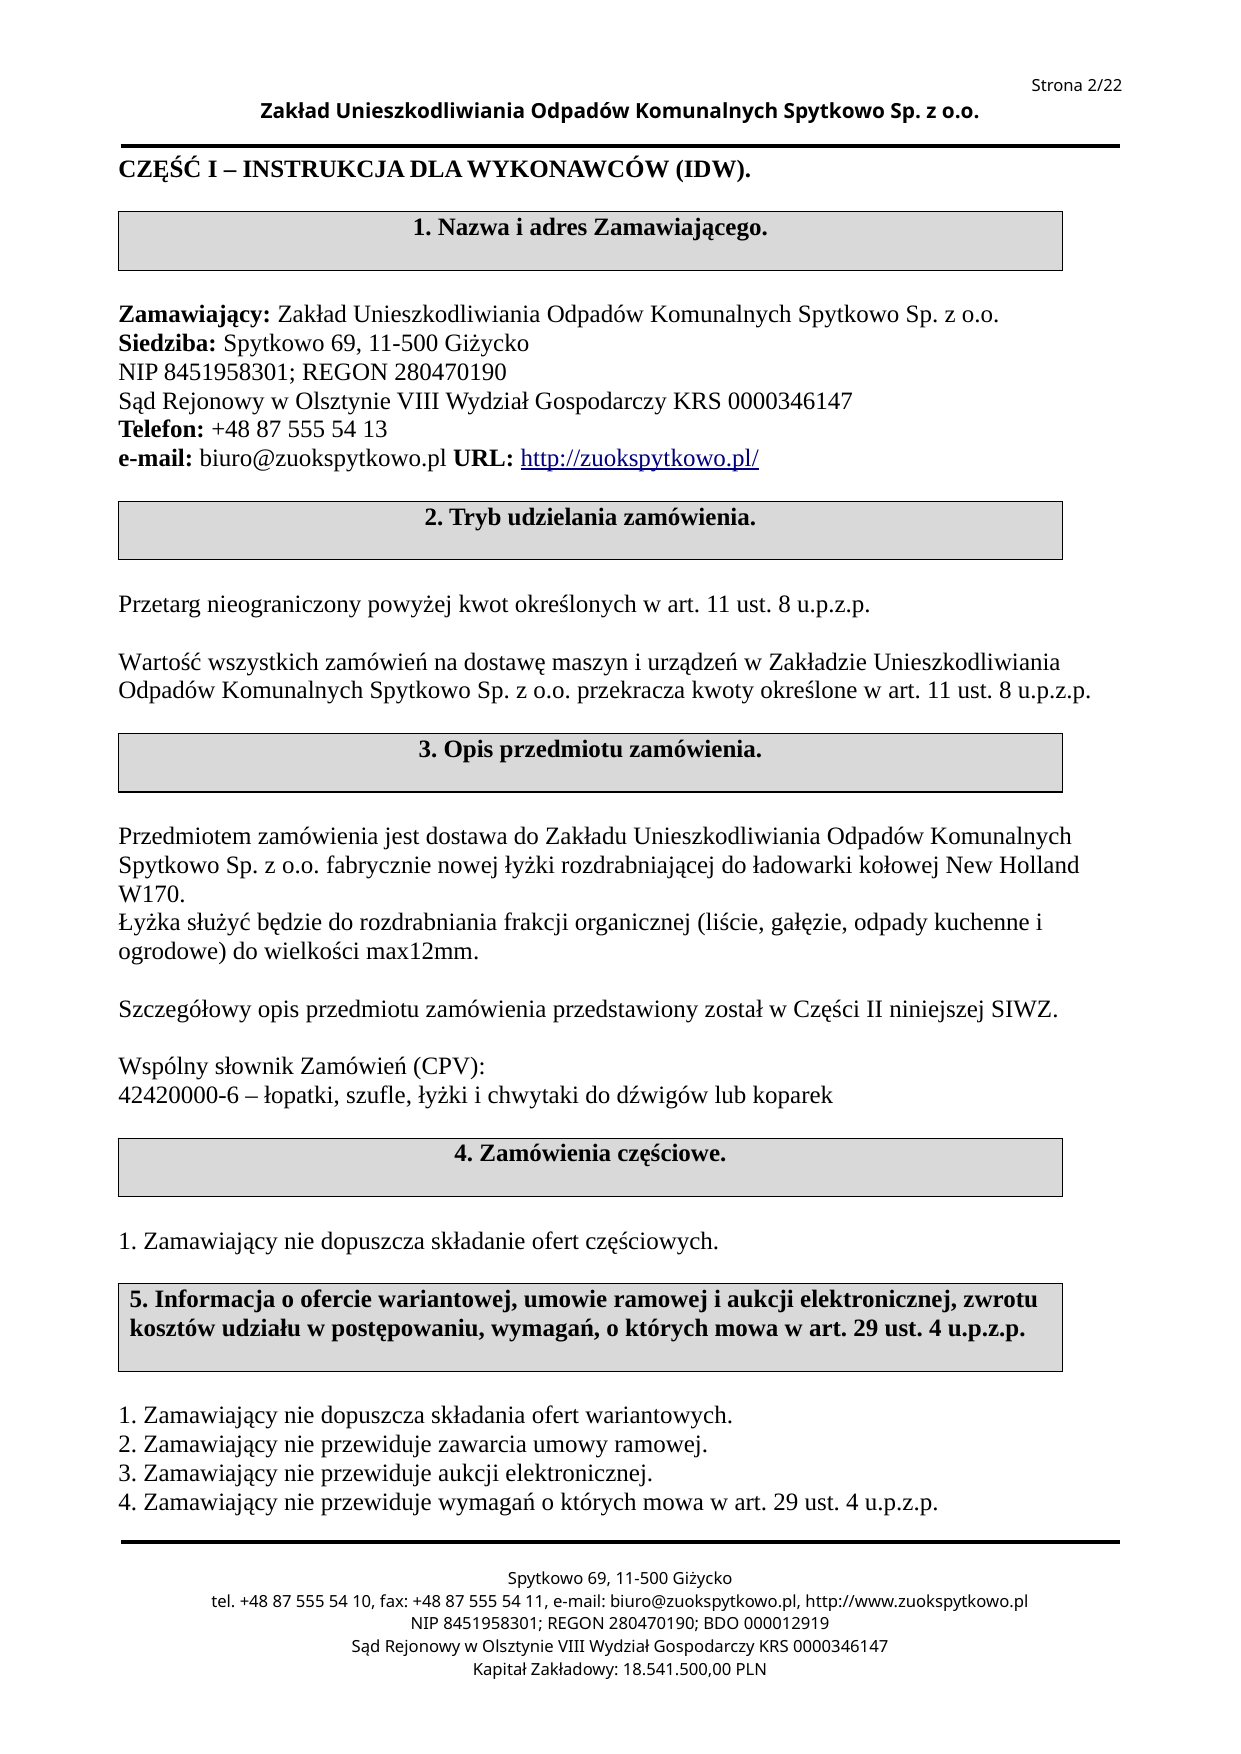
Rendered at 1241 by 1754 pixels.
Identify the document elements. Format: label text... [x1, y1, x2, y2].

text NIP 8451958301; REGON 280470190 Sąd Rejonowy w Olsztynie VIII Wydział Gospodarczy KRS 0000346147 [118, 357, 1122, 414]
text Wartość wszystkich zamówień na dostawę maszyn i urządzeń w Zakładzie Unieszkodliwiania [118, 647, 1122, 675]
text 1. Zamawiający nie dopuszcza składanie ofert częściowych. [118, 1226, 1122, 1254]
text Zamawiający: Zakład Unieszkodliwiania Odpadów Komunalnych Spytkowo Sp. z o.o. [118, 299, 1122, 328]
table_header 5. Informacja o ofercie wariantowej, umowie ramowej i aukcji elektronicznej, zwrotu kosztów udziału w postępowaniu, wymagań, o których mowa w art. 29 ust. 4 u.p.z.p. [119, 1284, 1062, 1371]
table_header 3. Opis przedmiotu zamówienia. [119, 734, 1062, 791]
text Odpadów Komunalnych Spytkowo Sp. z o.o. przekracza kwoty określone w art. 11 ust. 8 u.p.z.p. [118, 675, 1122, 704]
text CZĘŚĆ I – INSTRUKCJA DLA WYKONAWCÓW (IDW). [118, 154, 1122, 182]
table_header 4. Zamówienia częściowe. [119, 1139, 1062, 1196]
text e-mail: biuro@zuokspytkowo.pl URL: http://zuokspytkowo.pl/ [118, 443, 1122, 472]
text 2. Zamawiający nie przewiduje zawarcia umowy ramowej. [118, 1429, 1122, 1458]
text 1. Zamawiający nie dopuszcza składania ofert wariantowych. [118, 1400, 1122, 1429]
table_header 1. Nazwa i adres Zamawiającego. [119, 212, 1062, 270]
text Telefon: +48 87 555 54 13 [118, 414, 1122, 443]
table_header 2. Tryb udzielania zamówienia. [119, 502, 1062, 559]
text 4. Zamawiający nie przewiduje wymagań o których mowa w art. 29 ust. 4 u.p.z.p. [118, 1487, 1122, 1515]
text 42420000-6 – łopatki, szufle, łyżki i chwytaki do dźwigów lub koparek [118, 1080, 1122, 1109]
text Przedmiotem zamówienia jest dostawa do Zakładu Unieszkodliwiania Odpadów Komunalnych Spytkowo Sp. z o.o. fabrycznie nowej łyżki rozdrabniającej do ładowarki kołowej New Holland W170. [118, 821, 1122, 907]
text Szczegółowy opis przedmiotu zamówienia przedstawiony został w Części II niniejszej SIWZ. [118, 994, 1122, 1022]
text Siedziba: Spytkowo 69, 11-500 Giżycko [118, 328, 1122, 357]
text Łyżka służyć będzie do rozdrabniania frakcji organicznej (liście, gałęzie, odpady kuchenne i ogrodowe) do wielkości max12mm. [118, 907, 1122, 965]
text Wspólny słownik Zamówień (CPV): [118, 1051, 1122, 1080]
text Przetarg nieograniczony powyżej kwot określonych w art. 11 ust. 8 u.p.z.p. [118, 589, 1122, 618]
text 3. Zamawiający nie przewiduje aukcji elektronicznej. [118, 1458, 1122, 1487]
